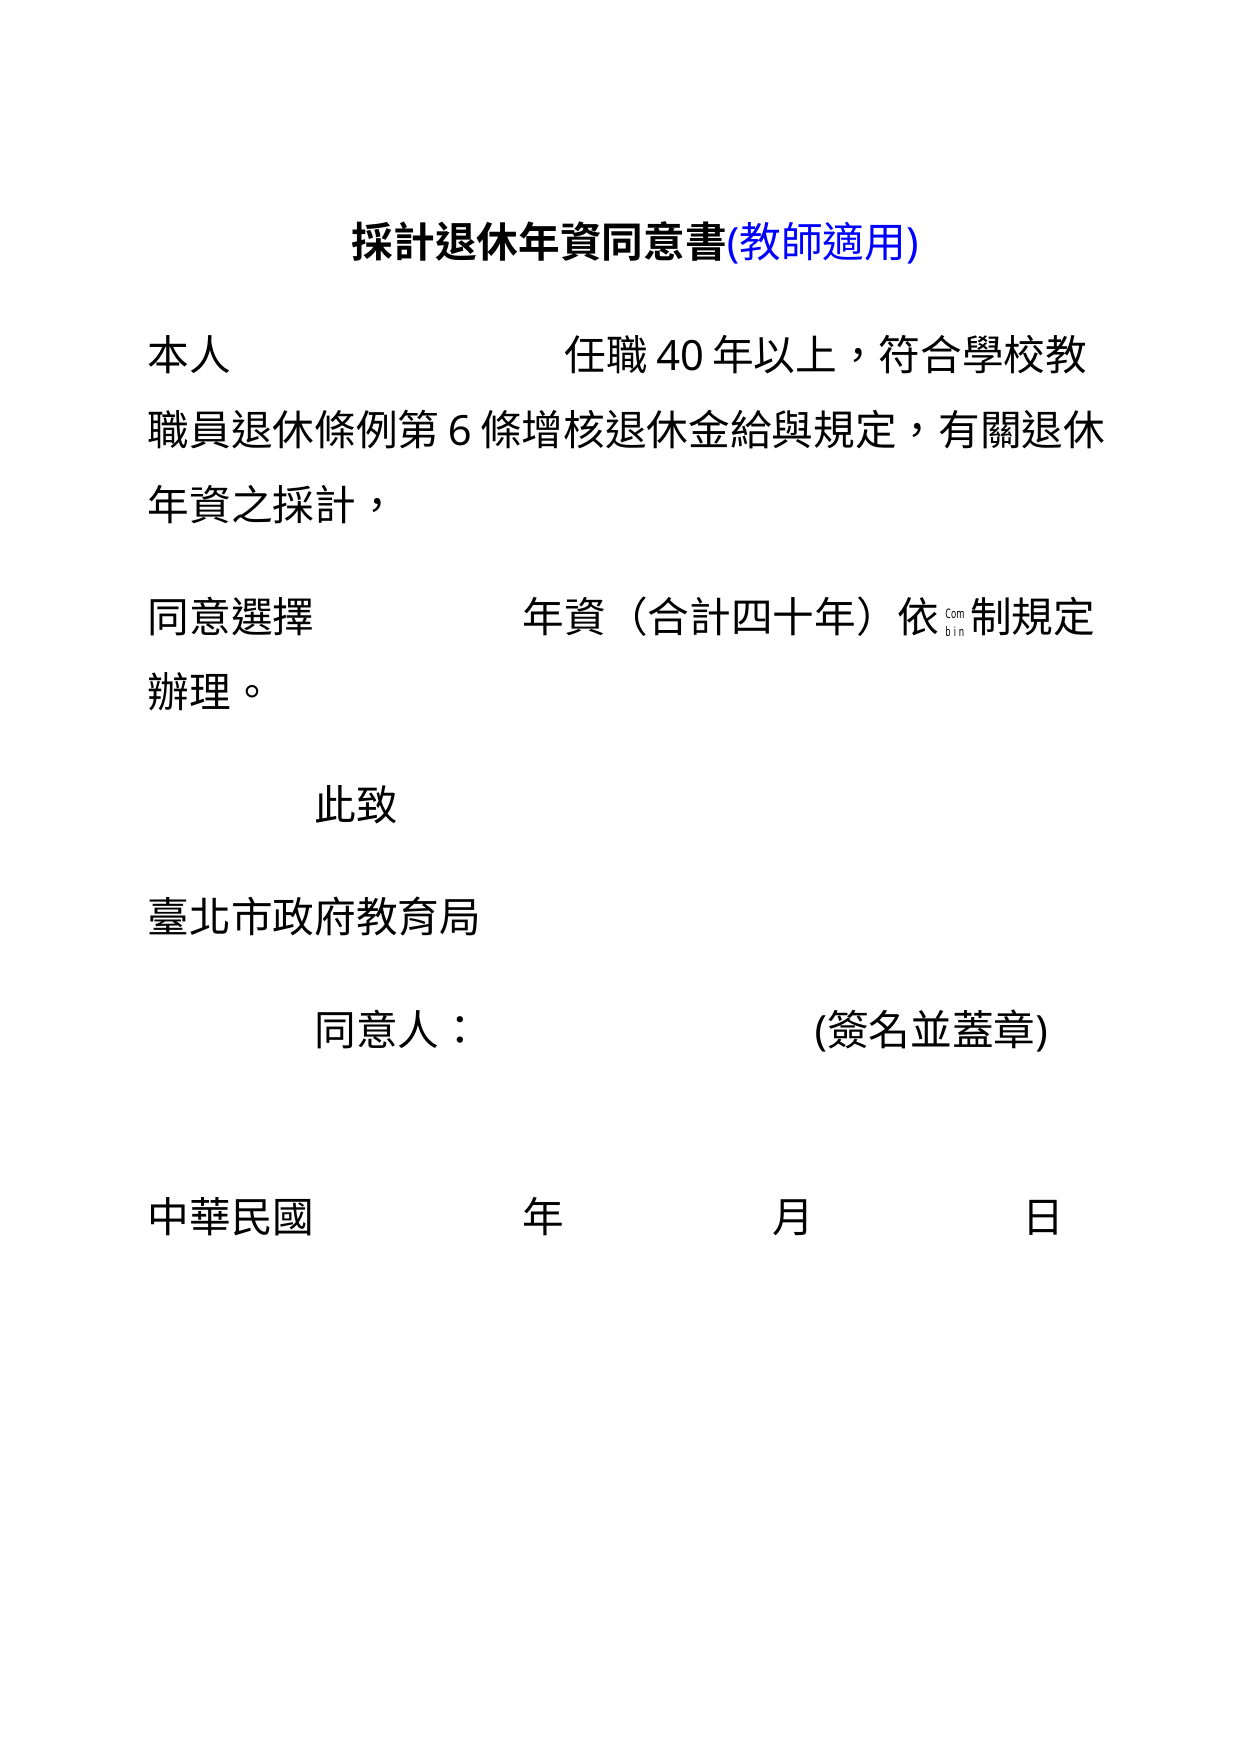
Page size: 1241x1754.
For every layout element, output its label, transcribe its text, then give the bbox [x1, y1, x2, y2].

text 臺北市政府教育局 [148, 877, 1122, 952]
text 中華民國 年 月 日 [148, 1177, 1122, 1252]
text 此致 [148, 764, 1122, 839]
text 同意選擇 年資（合計四十年）依Combin制規定辦理。 [148, 577, 1122, 727]
text 採計退休年資同意書(教師適用) [148, 202, 1122, 277]
text 本人 任職40年以上，符合學校教職員退休條例第6條增核退休金給與規定，有關退休年資之採計， [148, 314, 1122, 539]
text 同意人： (簽名並蓋章) [148, 989, 1122, 1064]
